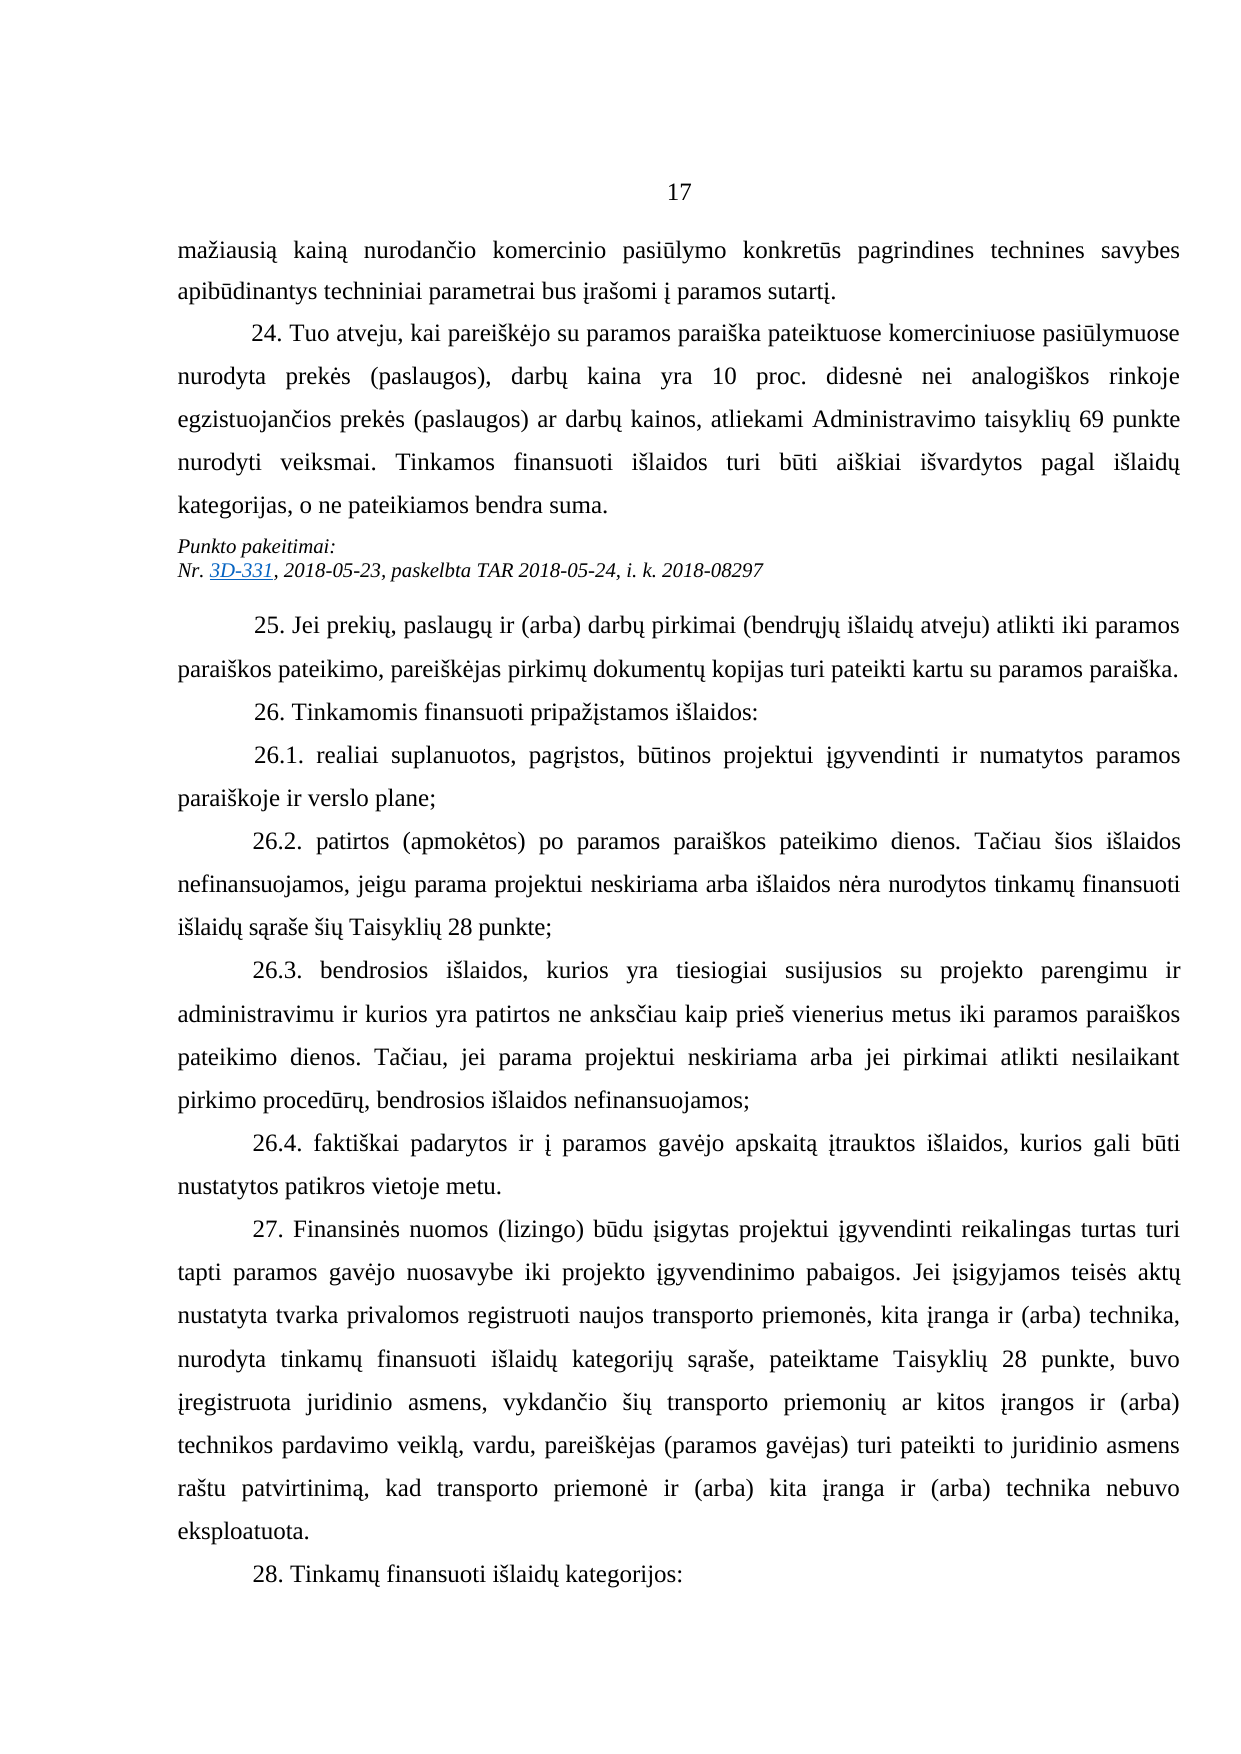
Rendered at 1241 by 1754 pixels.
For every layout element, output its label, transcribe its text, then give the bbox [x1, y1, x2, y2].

text 28. Tinkamų finansuoti išlaidų kategorijos: [177, 1559, 1181, 1588]
text 26. Tinkamomis finansuoti pripažįstamos išlaidos: [177, 697, 1181, 726]
text 25. Jei prekių, paslaugų ir (arba) darbų pirkimai (bendrųjų išlaidų atveju) atlikti iki paramos paraiškos pateikimo, pareiškėjas pirkimų dokumentų kopijas turi pateikti kartu su paramos paraiška. [177, 611, 1181, 682]
text Punkto pakeitimai: [177, 534, 1181, 558]
text Nr. 3D-331, 2018-05-23, paskelbta TAR 2018-05-24, i. k. 2018-08297 [177, 558, 1181, 582]
text 27. Finansinės nuomos (lizingo) būdu įsigytas projektui įgyvendinti reikalingas turtas turi tapti paramos gavėjo nuosavybe iki projekto įgyvendinimo pabaigos. Jei įsigyjamos teisės aktų nustatyta tvarka privalomos registruoti naujos transporto priemonės, kita įranga ir (arba) technika, nurodyta tinkamų finansuoti išlaidų kategorijų sąraše, pateiktame Taisyklių 28 punkte, buvo įregistruota juridinio asmens, vykdančio šių transporto priemonių ar kitos įrangos ir (arba) technikos pardavimo veiklą, vardu, pareiškėjas (paramos gavėjas) turi pateikti to juridinio asmens raštu patvirtinimą, kad transporto priemonė ir (arba) kita įranga ir (arba) technika nebuvo eksploatuota. [177, 1214, 1181, 1545]
text 26.4. faktiškai padarytos ir į paramos gavėjo apskaitą įtrauktos išlaidos, kurios gali būti nustatytos patikros vietoje metu. [177, 1128, 1181, 1200]
text 26.3. bendrosios išlaidos, kurios yra tiesiogiai susijusios su projekto parengimu ir administravimu ir kurios yra patirtos ne anksčiau kaip prieš vienerius metus iki paramos paraiškos pateikimo dienos. Tačiau, jei parama projektui neskiriama arba jei pirkimai atlikti nesilaikant pirkimo procedūrų, bendrosios išlaidos nefinansuojamos; [177, 956, 1181, 1114]
text 26.2. patirtos (apmokėtos) po paramos paraiškos pateikimo dienos. Tačiau šios išlaidos nefinansuojamos, jeigu parama projektui neskiriama arba išlaidos nėra nurodytos tinkamų finansuoti išlaidų sąraše šių Taisyklių 28 punkte; [177, 826, 1181, 941]
text 26.1. realiai suplanuotos, pagrįstos, būtinos projektui įgyvendinti ir numatytos paramos paraiškoje ir verslo plane; [177, 740, 1181, 812]
text 24. Tuo atveju, kai pareiškėjo su paramos paraiška pateiktuose komerciniuose pasiūlymuose nurodyta prekės (paslaugos), darbų kaina yra 10 proc. didesnė nei analogiškos rinkoje egzistuojančios prekės (paslaugos) ar darbų kainos, atliekami Administravimo taisyklių 69 punkte nurodyti veiksmai. Tinkamos finansuoti išlaidos turi būti aiškiai išvardytos pagal išlaidų kategorijas, o ne pateikiamos bendra suma. [177, 318, 1181, 519]
text mažiausią kainą nurodančio komercinio pasiūlymo konkretūs pagrindines technines savybes apibūdinantys techniniai parametrai bus įrašomi į paramos sutartį. [177, 235, 1181, 305]
